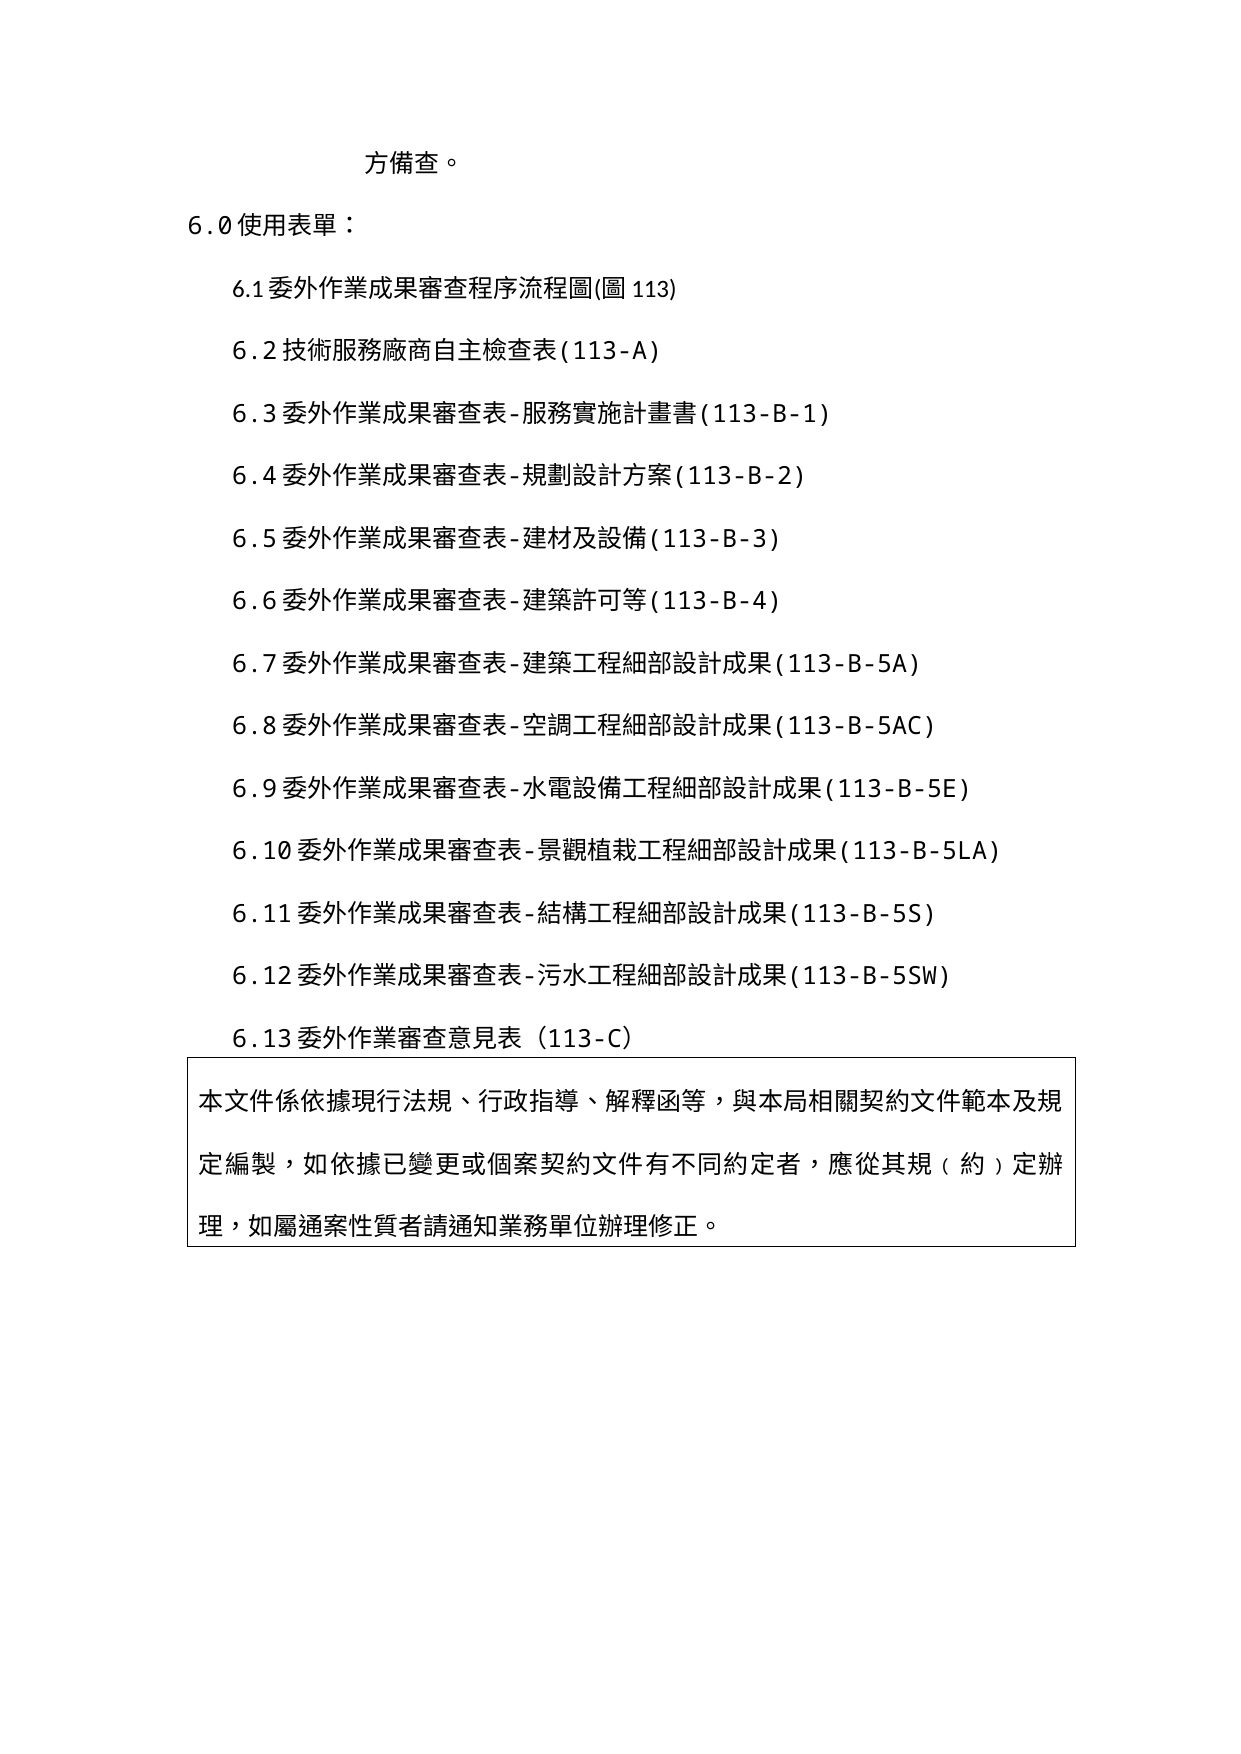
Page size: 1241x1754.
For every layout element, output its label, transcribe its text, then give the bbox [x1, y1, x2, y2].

text 6.12委外作業成果審查表-污水工程細部設計成果(113-B-5SW) [187, 932, 1053, 994]
text 6.11委外作業成果審查表-結構工程細部設計成果(113-B-5S) [187, 869, 1053, 932]
text 6.9委外作業成果審查表-水電設備工程細部設計成果(113-B-5E) [187, 744, 1053, 807]
text 6.3委外作業成果審查表-服務實施計畫書(113-B-1) [187, 369, 1053, 432]
text 6.8委外作業成果審查表-空調工程細部設計成果(113-B-5AC) [187, 682, 1053, 744]
text 6.5委外作業成果審查表-建材及設備(113-B-3) [187, 494, 1053, 557]
text 方備查。 [291, 119, 1053, 182]
text 6.2技術服務廠商自主檢查表(113-A) [187, 307, 1053, 369]
text 6.0使用表單： [187, 182, 1053, 244]
text 6.13委外作業審查意見表（113-C） [187, 994, 1053, 1057]
text 6.7委外作業成果審查表-建築工程細部設計成果(113-B-5A) [187, 619, 1053, 682]
table_header 本文件係依據現行法規、行政指導、解釋函等，與本局相關契約文件範本及規定編製，如依據已變更或個案契約文件有不同約定者，應從其規﹙約﹚定辦理，如屬通案性質者請通知業務單位辦理修正。 [188, 1058, 1075, 1246]
text 6.4委外作業成果審查表-規劃設計方案(113-B-2) [187, 432, 1053, 494]
text 6.1委外作業成果審查程序流程圖(圖113) [187, 244, 1053, 307]
text 6.6委外作業成果審查表-建築許可等(113-B-4) [187, 557, 1053, 619]
text 6.10委外作業成果審查表-景觀植栽工程細部設計成果(113-B-5LA) [187, 807, 1053, 869]
